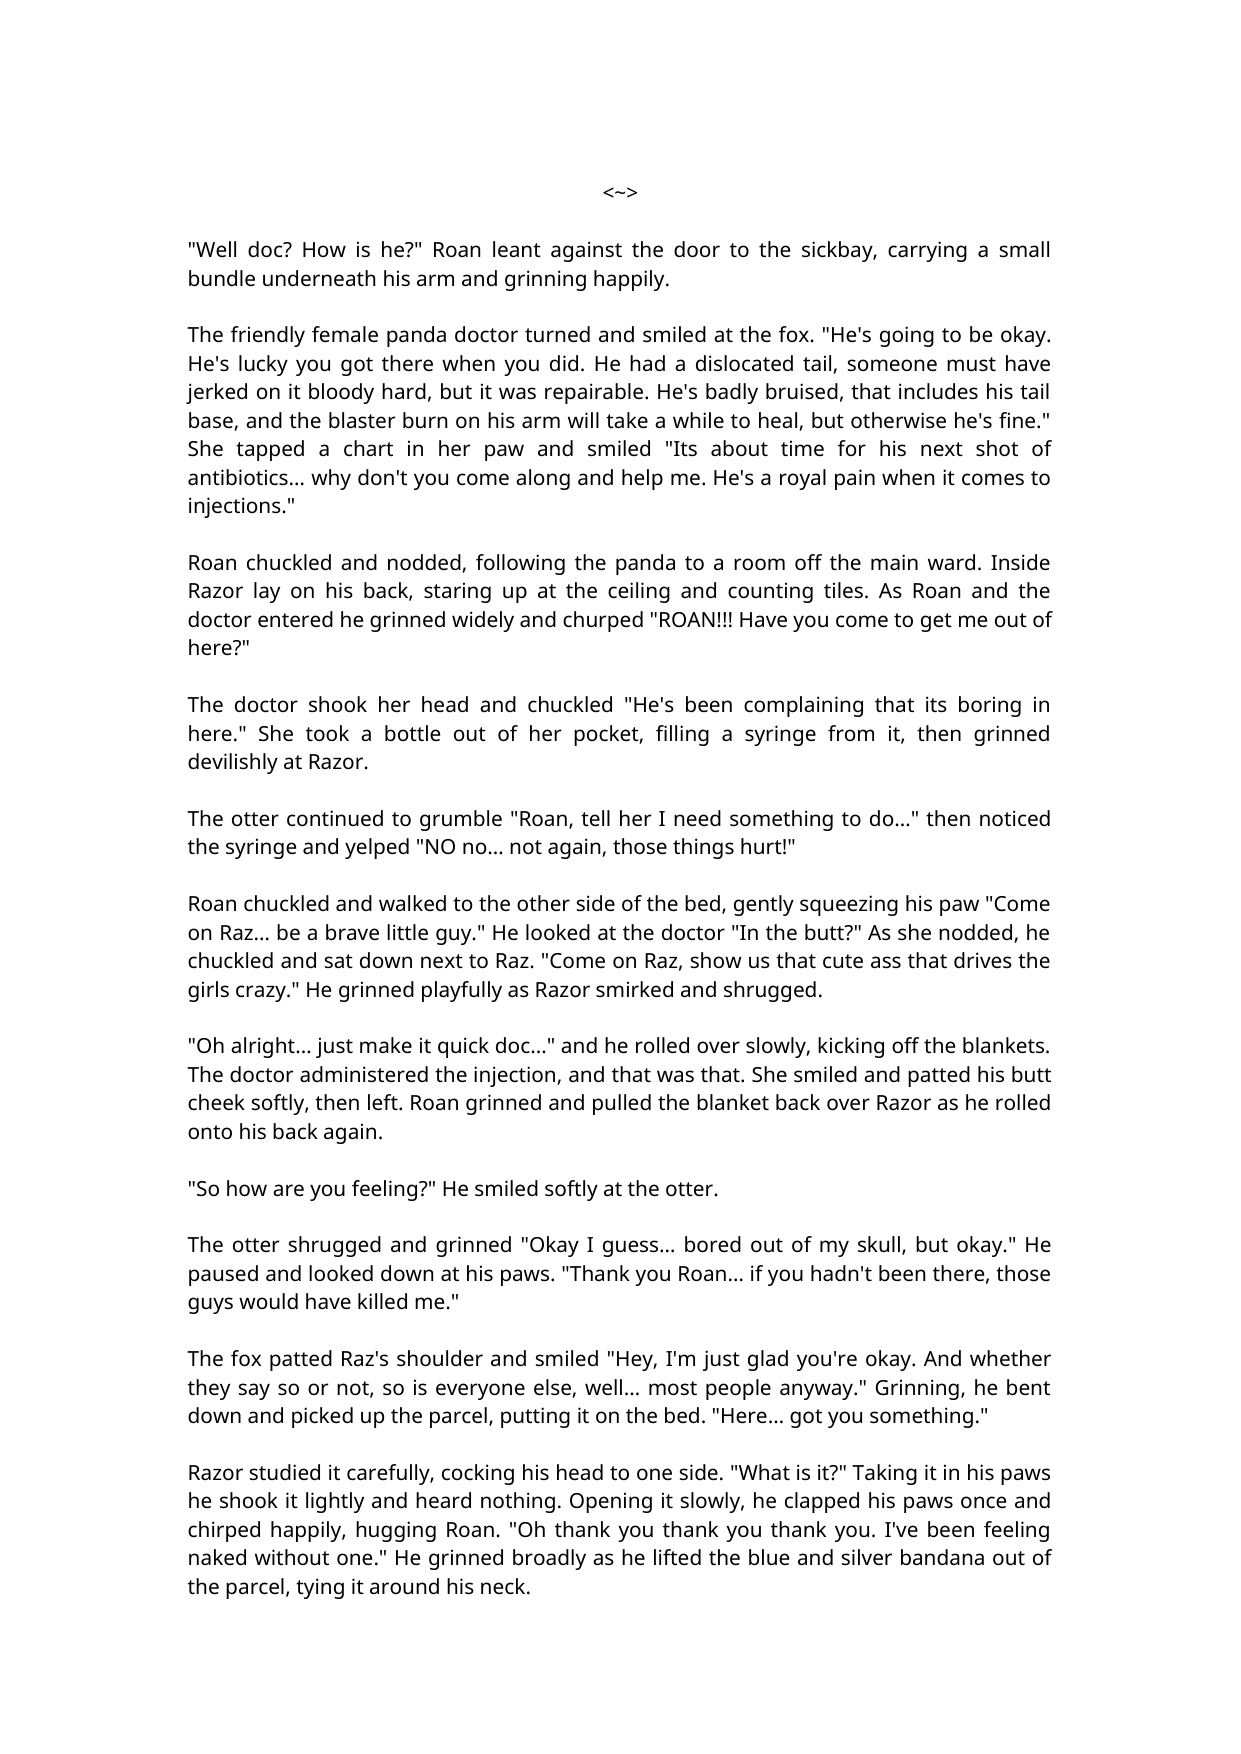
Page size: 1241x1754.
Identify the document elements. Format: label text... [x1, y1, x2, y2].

text The fox patted Raz's shoulder and smiled "Hey, I'm just glad you're okay. And whether they say so or not, so is everyone else, well… most people anyway." Grinning, he bent down and picked up the parcel, putting it on the bed. "Here… got you something." [187, 1344, 1053, 1430]
text The otter shrugged and grinned "Okay I guess… bored out of my skull, but okay." He paused and looked down at his paws. "Thank you Roan… if you hadn't been there, those guys would have killed me." [187, 1231, 1053, 1316]
text Roan chuckled and nodded, following the panda to a room off the main ward. Inside Razor lay on his back, staring up at the ceiling and counting tiles. As Roan and the doctor entered he grinned widely and churped "ROAN!!! Have you come to get me out of here?" [187, 548, 1053, 662]
text The otter continued to grumble "Roan, tell her I need something to do…" then noticed the syringe and yelped "NO no… not again, those things hurt!" [187, 804, 1053, 861]
text The doctor shook her head and chuckled "He's been complaining that its boring in here." She took a bottle out of her pocket, filling a syringe from it, then grinned devilishly at Razor. [187, 690, 1053, 776]
text The friendly female panda doctor turned and smiled at the fox. "He's going to be okay. He's lucky you got there when you did. He had a dislocated tail, someone must have jerked on it bloody hard, but it was repairable. He's badly bruised, that includes his tail base, and the blaster burn on his arm will take a while to heal, but otherwise he's fine." She tapped a chart in her paw and smiled "Its about time for his next shot of antibiotics… why don't you come along and help me. He's a royal pain when it comes to injections." [187, 321, 1053, 520]
text "Well doc? How is he?" Roan leant against the door to the sickbay, carrying a small bundle underneath his arm and grinning happily. [187, 235, 1053, 292]
text "Oh alright… just make it quick doc…" and he rolled over slowly, kicking off the blankets. The doctor administered the injection, and that was that. She smiled and patted his butt cheek softly, then left. Roan grinned and pulled the blanket back over Razor as he rolled onto his back again. [187, 1032, 1053, 1145]
text Roan chuckled and walked to the other side of the bed, gently squeezing his paw "Come on Raz… be a brave little guy." He looked at the doctor "In the butt?" As she nodded, he chuckled and sat down next to Raz. "Come on Raz, show us that cute ass that drives the girls crazy." He grinned playfully as Razor smirked and shrugged. [187, 889, 1053, 1003]
text "So how are you feeling?" He smiled softly at the otter. [187, 1174, 1053, 1202]
text <~> [187, 178, 1053, 207]
text Razor studied it carefully, cocking his head to one side. "What is it?" Taking it in his paws he shook it lightly and heard nothing. Opening it slowly, he clapped his paws once and chirped happily, hugging Roan. "Oh thank you thank you thank you. I've been feeling naked without one." He grinned broadly as he lifted the blue and silver bandana out of the parcel, tying it around his neck. [187, 1458, 1053, 1600]
